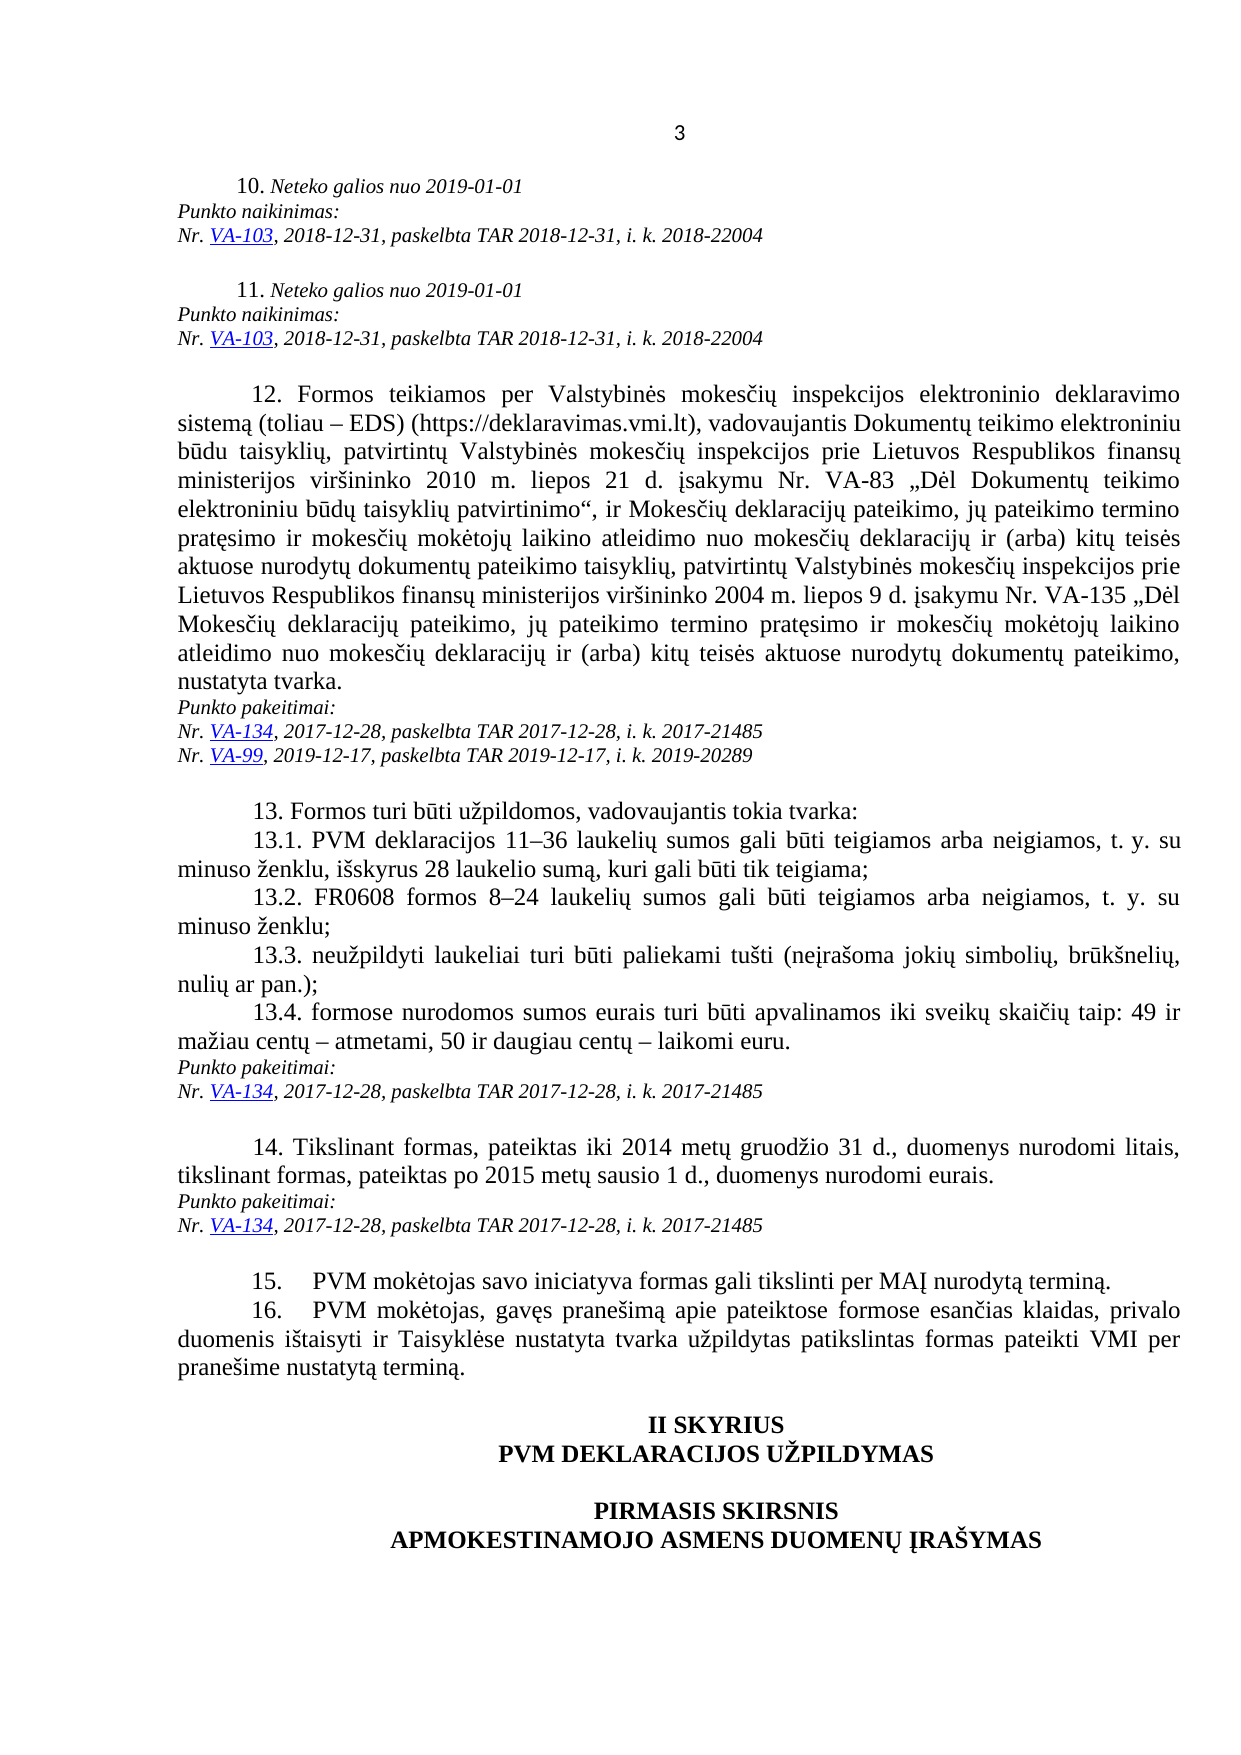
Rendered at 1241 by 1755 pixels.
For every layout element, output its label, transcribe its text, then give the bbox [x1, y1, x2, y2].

text 14. Tikslinant formas, pateiktas iki 2014 metų gruodžio 31 d., duomenys nurodomi litais, tikslinant formas, pateiktas po 2015 metų sausio 1 d., duomenys nurodomi eurais. [177, 1132, 1181, 1189]
text 13.4. formose nurodomos sumos eurais turi būti apvalinamos iki sveikų skaičių taip: 49 ir mažiau centų – atmetami, 50 ir daugiau centų – laikomi euru. [177, 997, 1181, 1055]
text 13.1. PVM deklaracijos 11–36 laukelių sumos gali būti teigiamos arba neigiamos, t. y. su minuso ženklu, išskyrus 28 laukelio sumą, kuri gali būti tik teigiama; [177, 825, 1181, 882]
text Punkto naikinimas: [177, 302, 1181, 326]
text 12. Formos teikiamos per Valstybinės mokesčių inspekcijos elektroninio deklaravimo sistemą (toliau – EDS) (https://deklaravimas.vmi.lt), vadovaujantis Dokumentų teikimo elektroniniu būdu taisyklių, patvirtintų Valstybinės mokesčių inspekcijos prie Lietuvos Respublikos finansų ministerijos viršininko 2010 m. liepos 21 d. įsakymu Nr. VA-83 „Dėl Dokumentų teikimo elektroniniu būdų taisyklių patvirtinimo“, ir Mokesčių deklaracijų pateikimo, jų pateikimo termino pratęsimo ir mokesčių mokėtojų laikino atleidimo nuo mokesčių deklaracijų ir (arba) kitų teisės aktuose nurodytų dokumentų pateikimo taisyklių, patvirtintų Valstybinės mokesčių inspekcijos prie Lietuvos Respublikos finansų ministerijos viršininko 2004 m. liepos 9 d. įsakymu Nr. VA-135 „Dėl Mokesčių deklaracijų pateikimo, jų pateikimo termino pratęsimo ir mokesčių mokėtojų laikino atleidimo nuo mokesčių deklaracijų ir (arba) kitų teisės aktuose nurodytų dokumentų pateikimo, nustatyta tvarka. [177, 379, 1181, 695]
text Nr. VA-134, 2017-12-28, paskelbta TAR 2017-12-28, i. k. 2017-21485 [177, 1213, 1181, 1237]
text II SKYRIUS [177, 1410, 1181, 1439]
text 16. PVM mokėtojas, gavęs pranešimą apie pateiktose formose esančias klaidas, privalo duomenis ištaisyti ir Taisyklėse nustatyta tvarka užpildytas patikslintas formas pateikti VMI per pranešime nustatytą terminą. [177, 1295, 1181, 1381]
text 15. PVM mokėtojas savo iniciatyva formas gali tikslinti per MAĮ nurodytą terminą. [177, 1266, 1181, 1295]
text 11. Neteko galios nuo 2019-01-01 [177, 276, 1181, 302]
text PIRMASIS SKIRSNIS [177, 1496, 1181, 1525]
text Nr. VA-103, 2018-12-31, paskelbta TAR 2018-12-31, i. k. 2018-22004 [177, 223, 1181, 247]
text 13.3. neužpildyti laukeliai turi būti paliekami tušti (neįrašoma jokių simbolių, brūkšnelių, nulių ar pan.); [177, 940, 1181, 997]
text APMOKESTINAMOJO ASMENS DUOMENŲ ĮRAŠYMAS [177, 1525, 1181, 1554]
text Nr. VA-134, 2017-12-28, paskelbta TAR 2017-12-28, i. k. 2017-21485 [177, 719, 1181, 743]
text 13. Formos turi būti užpildomos, vadovaujantis tokia tvarka: [177, 796, 1181, 825]
text Nr. VA-134, 2017-12-28, paskelbta TAR 2017-12-28, i. k. 2017-21485 [177, 1079, 1181, 1103]
text Punkto pakeitimai: [177, 1055, 1181, 1079]
text Punkto pakeitimai: [177, 695, 1181, 719]
text 13.2. FR0608 formos 8–24 laukelių sumos gali būti teigiamos arba neigiamos, t. y. su minuso ženklu; [177, 882, 1181, 940]
text PVM DEKLARACIJOS UŽPILDYMAS [177, 1439, 1181, 1467]
text 10. Neteko galios nuo 2019-01-01 [177, 172, 1181, 199]
text Punkto naikinimas: [177, 199, 1181, 223]
text Nr. VA-103, 2018-12-31, paskelbta TAR 2018-12-31, i. k. 2018-22004 [177, 326, 1181, 350]
text Nr. VA-99, 2019-12-17, paskelbta TAR 2019-12-17, i. k. 2019-20289 [177, 743, 1181, 767]
text Punkto pakeitimai: [177, 1189, 1181, 1213]
